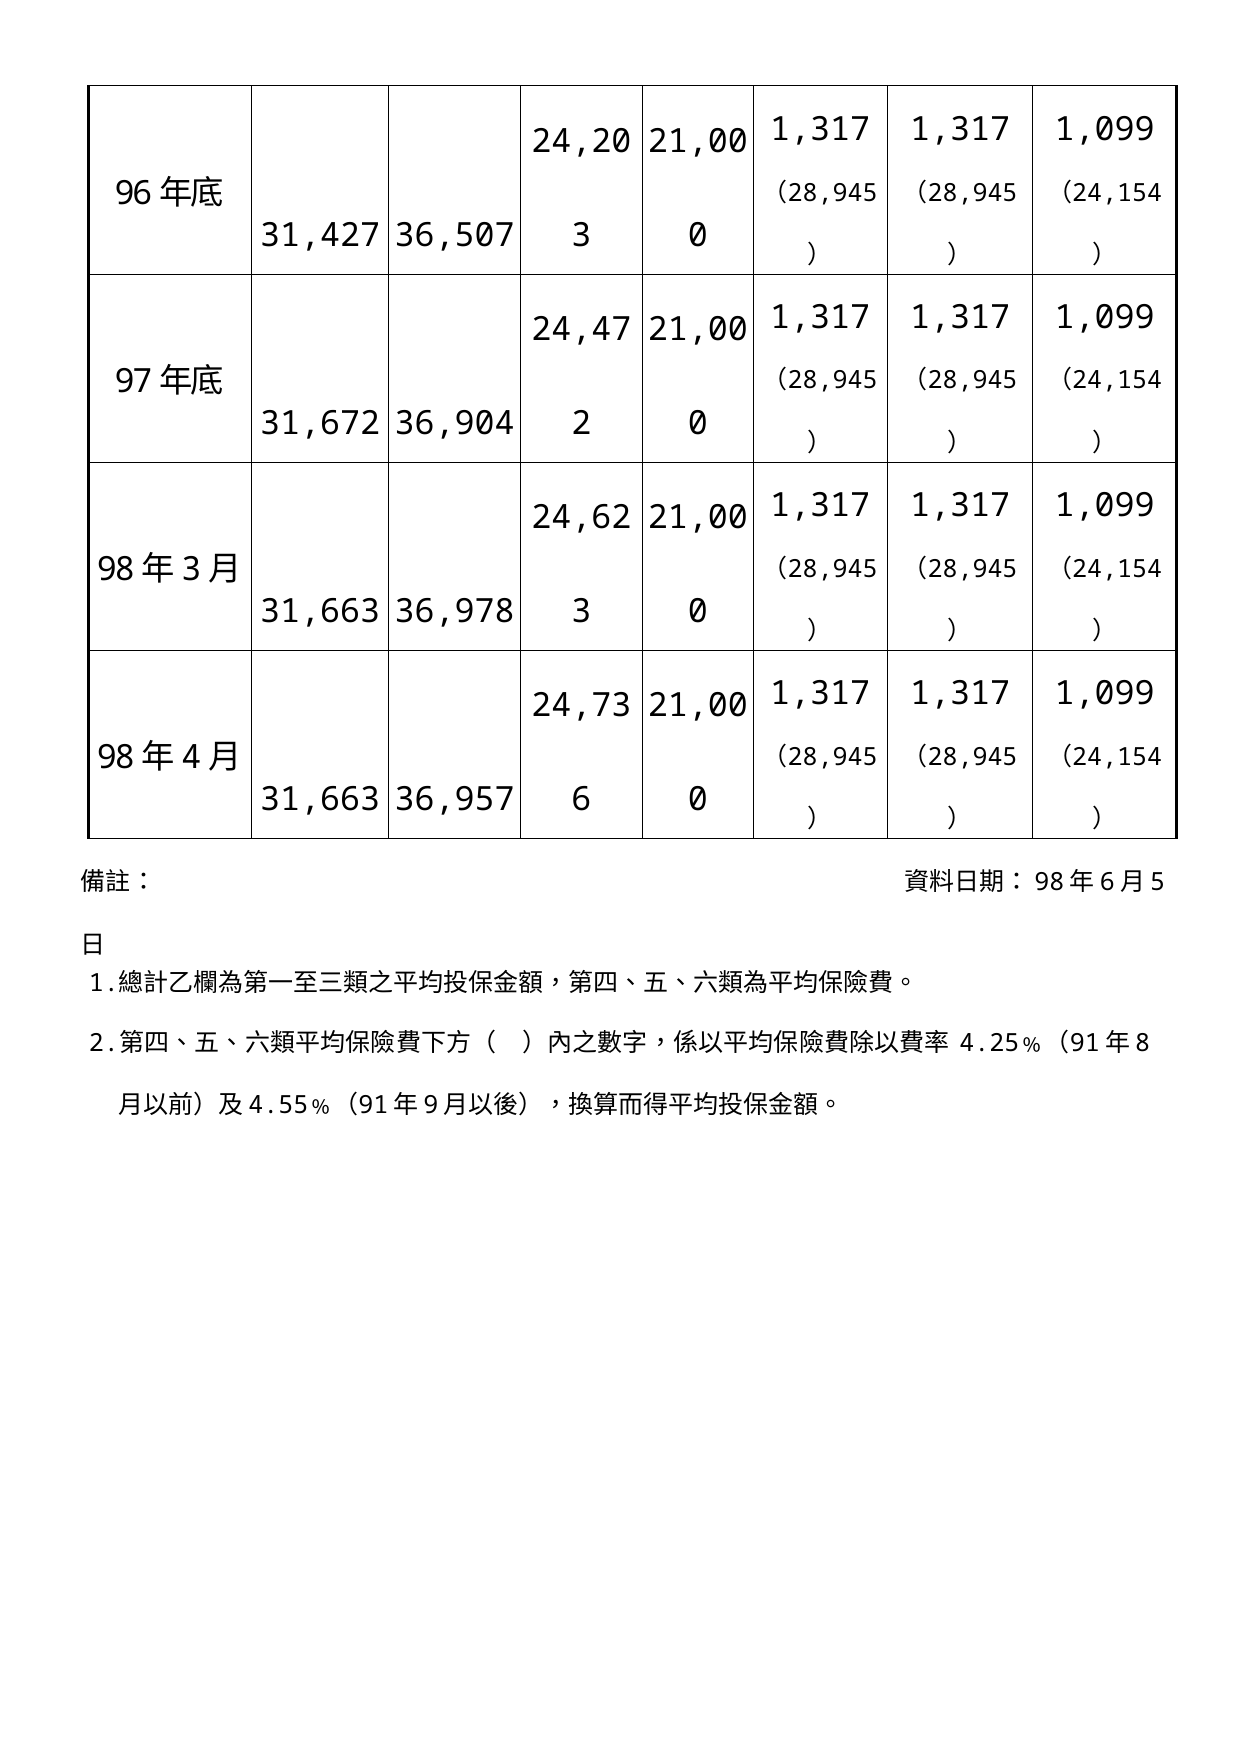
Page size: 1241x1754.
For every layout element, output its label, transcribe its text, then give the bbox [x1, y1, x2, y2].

table_cell 1,317 （28,945） [888, 651, 1032, 837]
table_cell 1,317 （28,945） [754, 463, 887, 649]
text 備註： 資料日期：98年6月5日 [80, 838, 1165, 963]
table_cell 1,099 （24,154） [1033, 86, 1175, 273]
table_cell 24,736 [521, 651, 642, 837]
text 1.總計乙欄為第一至三類之平均投保金額，第四、五、六類為平均保險費。 [89, 963, 1189, 998]
table_cell 21,000 [643, 86, 753, 273]
table_cell 1,099 （24,154） [1033, 463, 1175, 649]
table_cell 1,317 （28,945） [754, 86, 887, 273]
table_cell 31,663 [252, 463, 388, 649]
table_cell 36,957 [389, 651, 520, 837]
table_cell 1,099 （24,154） [1033, 275, 1175, 461]
table_cell 36,904 [389, 275, 520, 461]
table_cell 24,203 [521, 86, 642, 273]
table_cell 31,672 [252, 275, 388, 461]
table_cell 98年4月 [90, 651, 251, 837]
table_cell 31,663 [252, 651, 388, 837]
table_cell 98年3月 [90, 463, 251, 649]
table_cell 21,000 [643, 463, 753, 649]
table_cell 24,472 [521, 275, 642, 461]
table_cell 24,623 [521, 463, 642, 649]
table_cell 1,099 （24,154） [1033, 651, 1175, 837]
table_cell 1,317 （28,945） [888, 275, 1032, 461]
table_cell 96年底 [90, 86, 251, 273]
table_cell 36,507 [389, 86, 520, 273]
table_cell 97年底 [90, 275, 251, 461]
table_cell 1,317 （28,945） [888, 463, 1032, 649]
table_cell 21,000 [643, 651, 753, 837]
table_cell 21,000 [643, 275, 753, 461]
table_cell 1,317 （28,945） [754, 651, 887, 837]
table_cell 36,978 [389, 463, 520, 649]
table_cell 1,317 （28,945） [754, 275, 887, 461]
table_cell 1,317 （28,945） [888, 86, 1032, 273]
text 2.第四、五、六類平均保險費下方（ ）內之數字，係以平均保險費除以費率4.25﹪（91年8月以前）及4.55﹪（91年9月以後），換算而得平均投保金額。 [89, 998, 1150, 1123]
table_cell 31,427 [252, 86, 388, 273]
